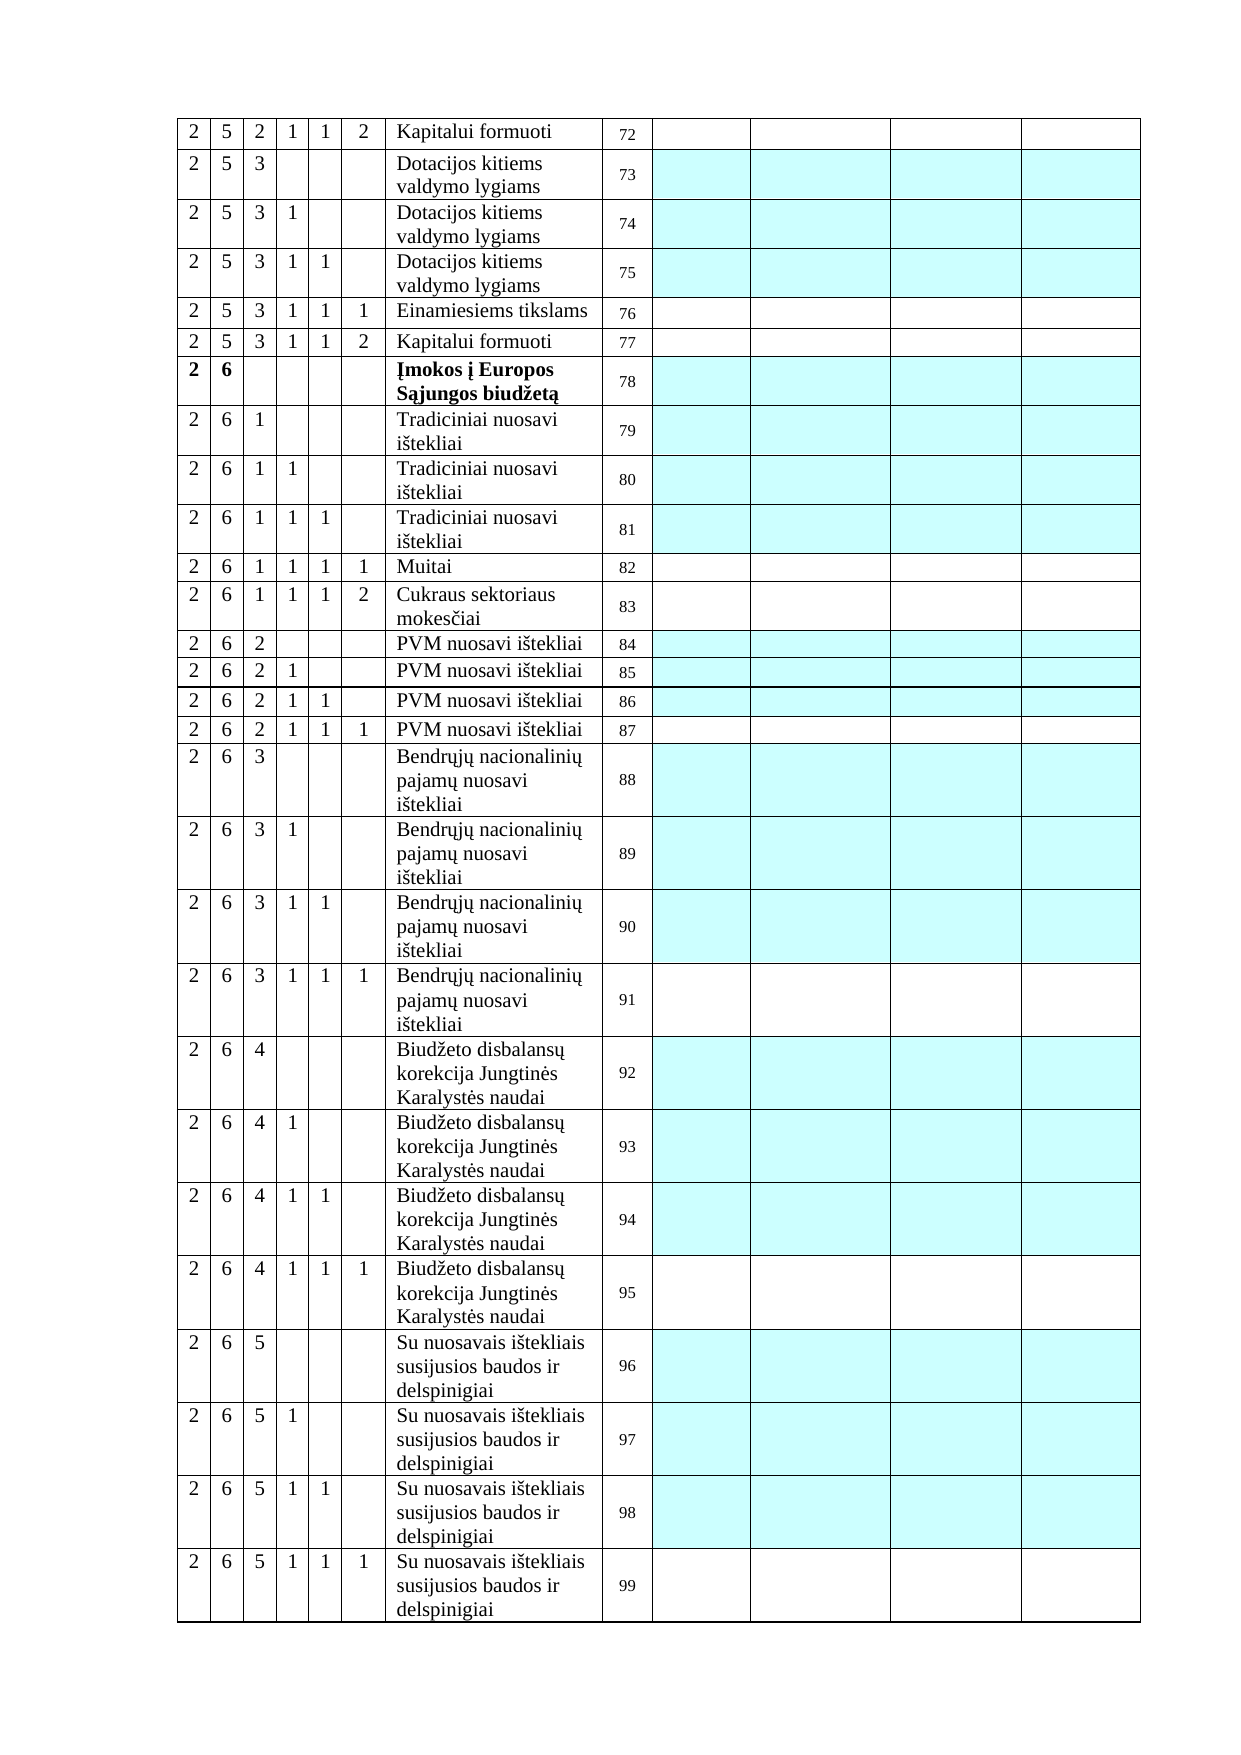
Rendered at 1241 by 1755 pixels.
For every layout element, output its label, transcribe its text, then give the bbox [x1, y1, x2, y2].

table_cell [653, 456, 750, 504]
table_cell [751, 744, 890, 816]
table_cell 1 [277, 456, 308, 504]
table_cell 1 [342, 298, 385, 328]
table_cell 2 [178, 1403, 210, 1475]
table_cell [309, 631, 341, 657]
table_cell [309, 1403, 341, 1475]
table_cell 1 [309, 1549, 341, 1621]
table_cell 2 [342, 329, 385, 356]
table_cell [751, 582, 890, 630]
table_cell [751, 298, 890, 328]
table_cell 1 [309, 119, 341, 149]
table_cell [309, 150, 341, 198]
table_cell [1022, 964, 1140, 1036]
table_cell 2 [244, 119, 276, 149]
table_cell [1022, 200, 1140, 248]
table_cell [891, 1037, 1021, 1109]
table_cell 1 [277, 964, 308, 1036]
table_cell 1 [244, 505, 276, 553]
table_cell 6 [211, 1476, 243, 1548]
table_cell [653, 200, 750, 248]
table_cell 1 [277, 1476, 308, 1548]
table_cell [309, 1330, 341, 1402]
table_cell [751, 1549, 890, 1621]
table_cell [1022, 631, 1140, 657]
table_cell [309, 658, 341, 686]
table_cell Einamiesiems tikslams [386, 298, 602, 328]
table_cell [342, 1330, 385, 1402]
table_cell [1022, 406, 1140, 454]
table_cell 3 [244, 890, 276, 962]
table_cell [653, 1476, 750, 1548]
table_cell 5 [211, 249, 243, 297]
table_cell 2 [178, 1476, 210, 1548]
table_cell 76 [603, 298, 652, 328]
table_cell [891, 249, 1021, 297]
table_cell 2 [178, 1549, 210, 1621]
table_cell [653, 150, 750, 198]
table_cell 3 [244, 817, 276, 889]
table_cell [342, 1183, 385, 1255]
table_cell [1022, 1183, 1140, 1255]
table_cell [653, 582, 750, 630]
table_cell [653, 329, 750, 356]
table_cell 81 [603, 505, 652, 553]
table_cell [653, 249, 750, 297]
table_cell 1 [277, 1110, 308, 1182]
table_cell 1 [309, 249, 341, 297]
table_cell 5 [244, 1403, 276, 1475]
table_cell 2 [178, 554, 210, 581]
table_cell [309, 744, 341, 816]
table_cell [1022, 688, 1140, 716]
table_cell [309, 1037, 341, 1109]
table_cell 3 [244, 744, 276, 816]
table_cell 1 [309, 717, 341, 743]
table_cell [653, 505, 750, 553]
table_cell [342, 1110, 385, 1182]
table_cell Tradiciniai nuosavi ištekliai [386, 456, 602, 504]
table_cell [751, 1256, 890, 1328]
table_cell 2 [244, 688, 276, 716]
table_cell [653, 688, 750, 716]
table_cell 1 [309, 1256, 341, 1328]
table_cell 4 [244, 1110, 276, 1182]
table_cell [277, 406, 308, 454]
table_cell 6 [211, 631, 243, 657]
table_cell [751, 1330, 890, 1402]
table_cell [342, 200, 385, 248]
table_cell [891, 456, 1021, 504]
table_cell 1 [244, 456, 276, 504]
table_cell Muitai [386, 554, 602, 581]
table_cell [751, 1110, 890, 1182]
table_cell 1 [277, 658, 308, 686]
table_cell 94 [603, 1183, 652, 1255]
table_cell 6 [211, 817, 243, 889]
table_cell 5 [244, 1549, 276, 1621]
table_cell 73 [603, 150, 652, 198]
table_cell [342, 357, 385, 405]
table_cell 6 [211, 1330, 243, 1402]
table_cell 2 [178, 1330, 210, 1402]
table_cell [309, 406, 341, 454]
table_cell 2 [178, 505, 210, 553]
table_cell 1 [309, 582, 341, 630]
table_cell 86 [603, 688, 652, 716]
table_cell 92 [603, 1037, 652, 1109]
table_cell [891, 1403, 1021, 1475]
table_cell [653, 658, 750, 686]
table_cell [342, 688, 385, 716]
table_cell [277, 150, 308, 198]
table_cell [653, 1330, 750, 1402]
table_cell Bendrųjų nacionalinių pajamų nuosavi ištekliai [386, 817, 602, 889]
table_cell [653, 631, 750, 657]
table_cell 74 [603, 200, 652, 248]
table_cell 2 [178, 744, 210, 816]
table_cell [244, 357, 276, 405]
table_cell 6 [211, 890, 243, 962]
table_cell [891, 1549, 1021, 1621]
table_cell 6 [211, 1549, 243, 1621]
table_cell Bendrųjų nacionalinių pajamų nuosavi ištekliai [386, 964, 602, 1036]
table_cell 85 [603, 658, 652, 686]
table_cell [653, 744, 750, 816]
table_cell 1 [277, 1256, 308, 1328]
table_cell [653, 554, 750, 581]
table_cell 1 [277, 1183, 308, 1255]
table_cell 72 [603, 119, 652, 149]
table_cell [309, 817, 341, 889]
table_cell [1022, 1476, 1140, 1548]
table_cell 1 [277, 1549, 308, 1621]
table_cell 5 [211, 119, 243, 149]
table_cell [1022, 1330, 1140, 1402]
table_cell 1 [309, 964, 341, 1036]
table_cell [1022, 329, 1140, 356]
table_cell PVM nuosavi ištekliai [386, 717, 602, 743]
table_cell [751, 1403, 890, 1475]
table_cell 2 [178, 1110, 210, 1182]
table_cell [891, 505, 1021, 553]
table_cell [342, 406, 385, 454]
table_cell [277, 631, 308, 657]
table_cell 6 [211, 505, 243, 553]
table_cell 1 [309, 688, 341, 716]
table_cell [342, 1403, 385, 1475]
table_cell 1 [342, 1256, 385, 1328]
table_cell 1 [309, 298, 341, 328]
table_cell [1022, 554, 1140, 581]
table_cell [342, 658, 385, 686]
table_cell 1 [309, 554, 341, 581]
table_cell [751, 817, 890, 889]
table_cell [891, 119, 1021, 149]
table_cell [751, 249, 890, 297]
table_cell [1022, 1037, 1140, 1109]
table_cell [653, 119, 750, 149]
table_cell [342, 890, 385, 962]
table_cell 6 [211, 688, 243, 716]
table_cell [891, 964, 1021, 1036]
table_cell [751, 357, 890, 405]
table_cell [751, 329, 890, 356]
table_cell [653, 1183, 750, 1255]
table_cell [891, 631, 1021, 657]
table_cell 6 [211, 1183, 243, 1255]
table_cell 98 [603, 1476, 652, 1548]
table_cell 6 [211, 964, 243, 1036]
table_cell 6 [211, 744, 243, 816]
table_cell 1 [277, 298, 308, 328]
table_cell 1 [244, 554, 276, 581]
table_cell [1022, 505, 1140, 553]
table_cell 84 [603, 631, 652, 657]
table_cell 2 [244, 717, 276, 743]
table_cell 97 [603, 1403, 652, 1475]
table_cell 6 [211, 456, 243, 504]
table_cell [751, 456, 890, 504]
table_cell Cukraus sektoriaus mokesčiai [386, 582, 602, 630]
table_cell [751, 890, 890, 962]
table_cell [309, 357, 341, 405]
table_cell 6 [211, 1110, 243, 1182]
table_cell Tradiciniai nuosavi ištekliai [386, 406, 602, 454]
table_cell [1022, 658, 1140, 686]
table_cell PVM nuosavi ištekliai [386, 658, 602, 686]
table_cell [891, 1183, 1021, 1255]
table_cell 1 [244, 406, 276, 454]
table_cell Kapitalui formuoti [386, 329, 602, 356]
table_cell [653, 817, 750, 889]
table_cell Biudžeto disbalansų korekcija Jungtinės Karalystės naudai [386, 1110, 602, 1182]
table_cell 1 [277, 717, 308, 743]
table_cell [891, 150, 1021, 198]
table_cell 1 [277, 582, 308, 630]
table_cell 1 [277, 817, 308, 889]
table_cell [1022, 150, 1140, 198]
table_cell 6 [211, 1037, 243, 1109]
table_cell [342, 505, 385, 553]
table_cell 2 [342, 119, 385, 149]
table_cell 2 [178, 890, 210, 962]
table_cell [751, 1037, 890, 1109]
table_cell 83 [603, 582, 652, 630]
table_cell [751, 688, 890, 716]
table_cell [653, 298, 750, 328]
table_cell [891, 298, 1021, 328]
table_cell [1022, 1256, 1140, 1328]
table_cell [1022, 744, 1140, 816]
table_cell [653, 1110, 750, 1182]
table_cell [891, 1110, 1021, 1182]
table_cell [751, 119, 890, 149]
table_cell [891, 890, 1021, 962]
table_cell Su nuosavais ištekliais susijusios baudos ir delspinigiai [386, 1549, 602, 1621]
table_cell [342, 631, 385, 657]
table_cell 6 [211, 717, 243, 743]
table_cell 2 [178, 1183, 210, 1255]
table_cell 87 [603, 717, 652, 743]
table_cell [653, 1549, 750, 1621]
table_cell [1022, 1403, 1140, 1475]
table_cell 1 [309, 890, 341, 962]
table_cell 1 [277, 1403, 308, 1475]
table_cell [751, 505, 890, 553]
table_cell 1 [309, 505, 341, 553]
table_cell 5 [211, 150, 243, 198]
table_cell 2 [178, 456, 210, 504]
table_cell [277, 1330, 308, 1402]
table_cell 3 [244, 298, 276, 328]
table_cell [342, 456, 385, 504]
table_cell Tradiciniai nuosavi ištekliai [386, 505, 602, 553]
table_cell Įmokos į Europos Sąjungos biudžetą [386, 357, 602, 405]
table_cell 2 [178, 717, 210, 743]
table_cell Su nuosavais ištekliais susijusios baudos ir delspinigiai [386, 1330, 602, 1402]
table_cell Biudžeto disbalansų korekcija Jungtinės Karalystės naudai [386, 1183, 602, 1255]
table_cell [891, 744, 1021, 816]
table_cell [1022, 890, 1140, 962]
table_cell 1 [309, 1183, 341, 1255]
table_cell [891, 554, 1021, 581]
table_cell 1 [277, 249, 308, 297]
table_cell 1 [277, 329, 308, 356]
table_cell 4 [244, 1256, 276, 1328]
table_cell 1 [342, 717, 385, 743]
table_cell 95 [603, 1256, 652, 1328]
table_cell [653, 1037, 750, 1109]
table_cell [751, 1476, 890, 1548]
table_cell [891, 717, 1021, 743]
table_cell 2 [178, 688, 210, 716]
table_cell 2 [178, 119, 210, 149]
table_cell 90 [603, 890, 652, 962]
table_cell 2 [178, 150, 210, 198]
table_cell 1 [309, 1476, 341, 1548]
table_cell [342, 744, 385, 816]
table_cell [891, 817, 1021, 889]
table_cell [1022, 582, 1140, 630]
table_cell 3 [244, 329, 276, 356]
table_cell 2 [178, 1256, 210, 1328]
table_cell [653, 357, 750, 405]
table_cell [1022, 119, 1140, 149]
table_cell 93 [603, 1110, 652, 1182]
table_cell 82 [603, 554, 652, 581]
table_cell [653, 1403, 750, 1475]
table_cell [891, 1256, 1021, 1328]
table_cell 6 [211, 1403, 243, 1475]
table_cell [653, 406, 750, 454]
table_cell 77 [603, 329, 652, 356]
table_cell [891, 329, 1021, 356]
table_cell 89 [603, 817, 652, 889]
table_cell 75 [603, 249, 652, 297]
table_cell [891, 1476, 1021, 1548]
table_cell 1 [277, 554, 308, 581]
table_cell 6 [211, 406, 243, 454]
table_cell 99 [603, 1549, 652, 1621]
table_cell [1022, 456, 1140, 504]
table_cell 3 [244, 964, 276, 1036]
table_cell [751, 150, 890, 198]
table_cell 88 [603, 744, 652, 816]
table_cell [751, 200, 890, 248]
table_cell 2 [178, 406, 210, 454]
table_cell 2 [178, 631, 210, 657]
table_cell 2 [178, 964, 210, 1036]
table_cell 2 [178, 658, 210, 686]
table_cell [1022, 249, 1140, 297]
table_cell 1 [277, 890, 308, 962]
table_cell 6 [211, 554, 243, 581]
table_cell 2 [178, 357, 210, 405]
table_cell 2 [244, 658, 276, 686]
table_cell 2 [178, 1037, 210, 1109]
table_cell [891, 688, 1021, 716]
table_cell [342, 150, 385, 198]
table_cell 96 [603, 1330, 652, 1402]
table_cell 78 [603, 357, 652, 405]
table_cell 79 [603, 406, 652, 454]
table_cell 2 [178, 249, 210, 297]
table_cell 1 [277, 505, 308, 553]
table_cell 1 [342, 1549, 385, 1621]
table_cell [891, 406, 1021, 454]
table_cell [342, 1476, 385, 1548]
table_cell 3 [244, 200, 276, 248]
table_cell [342, 817, 385, 889]
table_cell [751, 631, 890, 657]
table_cell 1 [342, 554, 385, 581]
table_cell 6 [211, 357, 243, 405]
table_cell 1 [342, 964, 385, 1036]
table_cell [653, 1256, 750, 1328]
table_cell 6 [211, 1256, 243, 1328]
table_cell Dotacijos kitiems valdymo lygiams [386, 200, 602, 248]
table_cell Dotacijos kitiems valdymo lygiams [386, 150, 602, 198]
table_cell [891, 658, 1021, 686]
table_cell 2 [178, 817, 210, 889]
table_cell 3 [244, 249, 276, 297]
table_cell 5 [211, 298, 243, 328]
table_cell Su nuosavais ištekliais susijusios baudos ir delspinigiai [386, 1403, 602, 1475]
table_cell [1022, 1110, 1140, 1182]
table_cell [891, 582, 1021, 630]
table_cell [1022, 717, 1140, 743]
table_cell [751, 964, 890, 1036]
table_cell 1 [277, 200, 308, 248]
table_cell PVM nuosavi ištekliai [386, 688, 602, 716]
table_cell [342, 1037, 385, 1109]
table_cell PVM nuosavi ištekliai [386, 631, 602, 657]
table_cell [277, 357, 308, 405]
table_cell [1022, 1549, 1140, 1621]
table_cell [653, 964, 750, 1036]
table_cell Biudžeto disbalansų korekcija Jungtinės Karalystės naudai [386, 1037, 602, 1109]
table_cell 2 [178, 582, 210, 630]
table_cell Su nuosavais ištekliais susijusios baudos ir delspinigiai [386, 1476, 602, 1548]
table_cell [1022, 817, 1140, 889]
table_cell 2 [178, 298, 210, 328]
table_cell [309, 456, 341, 504]
table_cell [653, 890, 750, 962]
table_cell 2 [178, 329, 210, 356]
table_cell 1 [277, 119, 308, 149]
table_cell [1022, 298, 1140, 328]
table_cell 5 [244, 1476, 276, 1548]
table_cell Bendrųjų nacionalinių pajamų nuosavi ištekliai [386, 890, 602, 962]
table_cell 1 [309, 329, 341, 356]
table_cell [751, 658, 890, 686]
table_cell 5 [211, 329, 243, 356]
table_cell [342, 249, 385, 297]
table_cell Dotacijos kitiems valdymo lygiams [386, 249, 602, 297]
table_cell [277, 744, 308, 816]
table_cell [751, 1183, 890, 1255]
table_cell 4 [244, 1183, 276, 1255]
table_cell 2 [178, 200, 210, 248]
table_cell [891, 1330, 1021, 1402]
table_cell [309, 200, 341, 248]
table_cell 2 [244, 631, 276, 657]
table_cell [891, 200, 1021, 248]
table_cell Biudžeto disbalansų korekcija Jungtinės Karalystės naudai [386, 1256, 602, 1328]
table_cell 6 [211, 582, 243, 630]
table_cell 1 [277, 688, 308, 716]
table_cell Bendrųjų nacionalinių pajamų nuosavi ištekliai [386, 744, 602, 816]
table_cell [751, 717, 890, 743]
table_cell 6 [211, 658, 243, 686]
table_cell 5 [211, 200, 243, 248]
table_cell [277, 1037, 308, 1109]
table_cell 5 [244, 1330, 276, 1402]
table_cell 2 [342, 582, 385, 630]
table_cell 91 [603, 964, 652, 1036]
table_cell [309, 1110, 341, 1182]
table_cell [751, 554, 890, 581]
table_cell [751, 406, 890, 454]
table_cell 80 [603, 456, 652, 504]
table_cell [891, 357, 1021, 405]
table_cell 4 [244, 1037, 276, 1109]
table_cell 1 [244, 582, 276, 630]
table_cell 3 [244, 150, 276, 198]
table_cell [653, 717, 750, 743]
table_cell Kapitalui formuoti [386, 119, 602, 149]
table_cell [1022, 357, 1140, 405]
